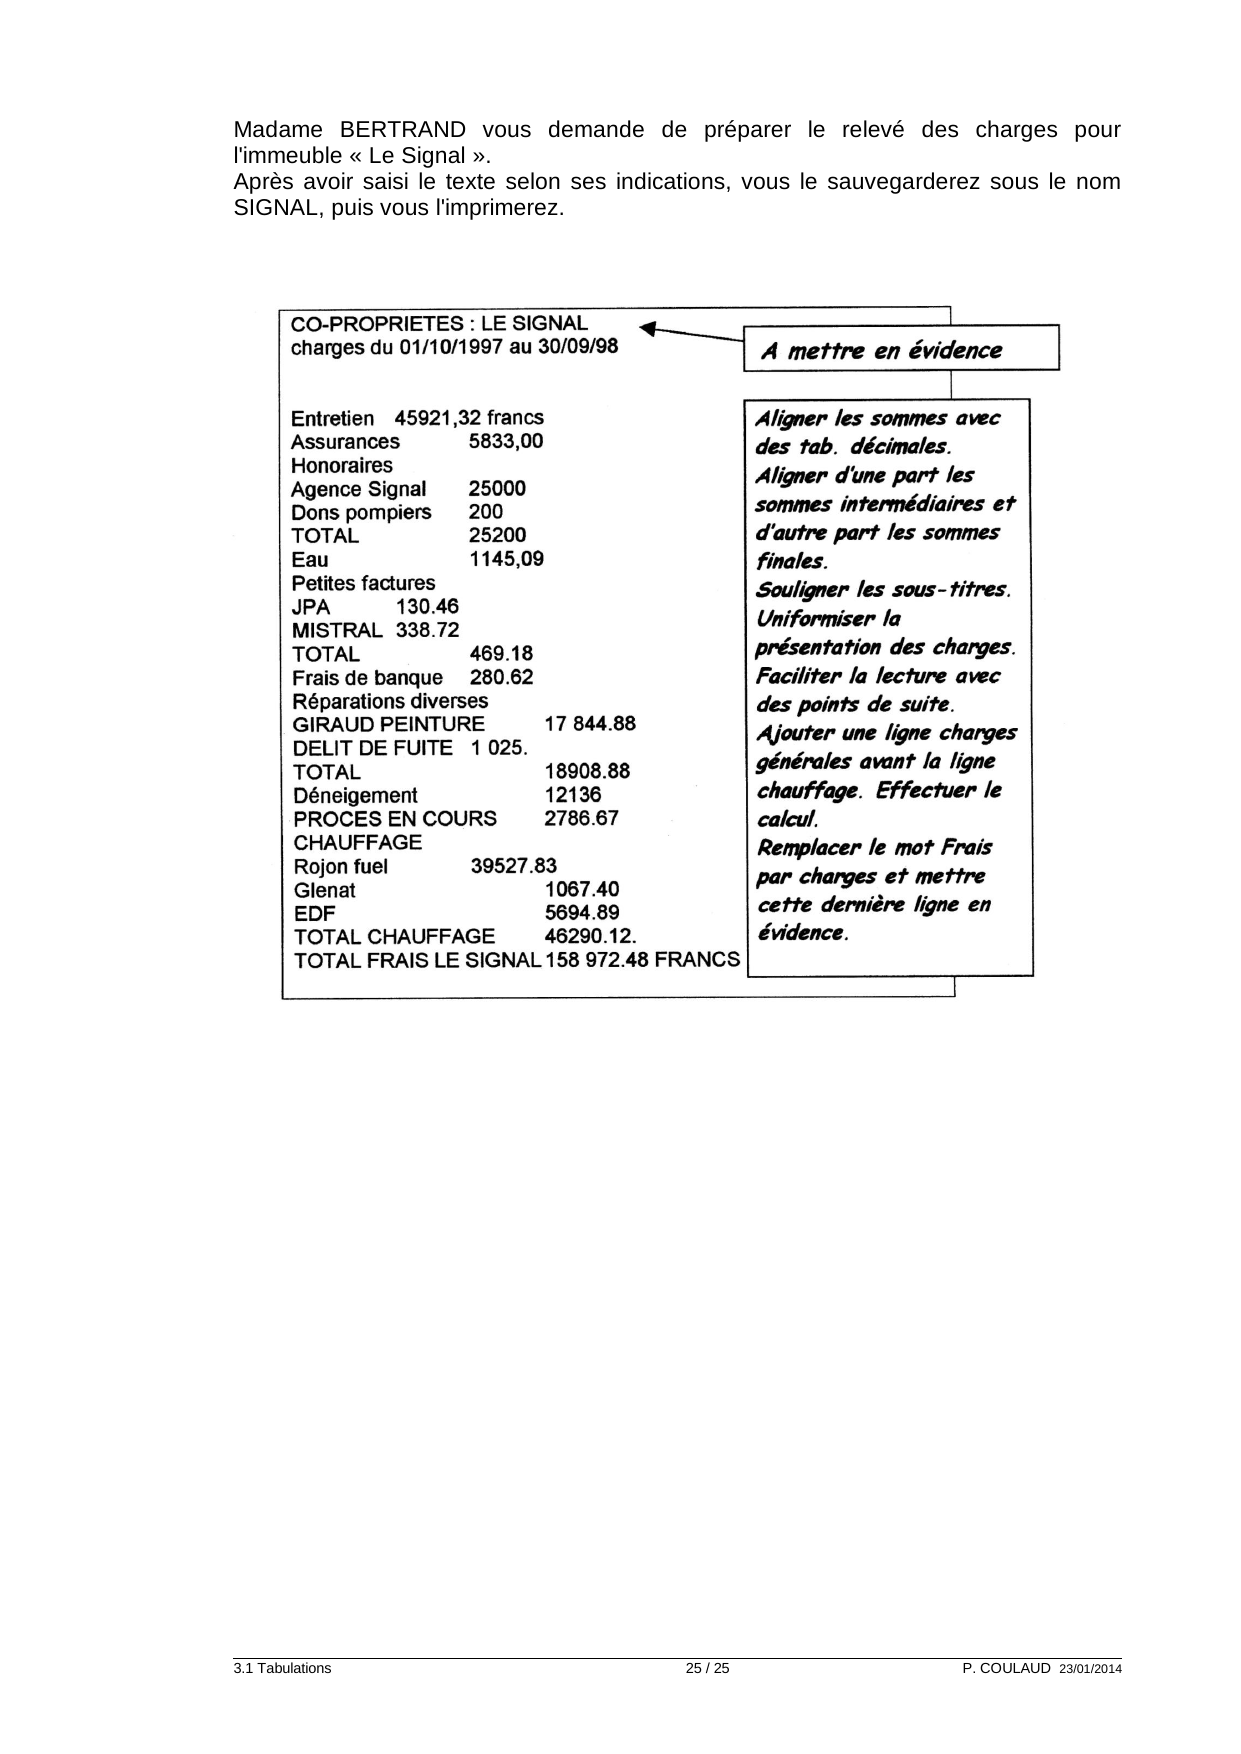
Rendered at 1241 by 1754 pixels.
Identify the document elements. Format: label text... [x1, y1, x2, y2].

text Après avoir saisi le texte selon ses indications, vous le sauvegarderez sous le nom SIGNAL, puis vous l'imprimerez. [233, 169, 1122, 221]
text Madame BERTRAND vous demande de préparer le relevé des charges pour l'immeuble « Le Signal ». [233, 117, 1122, 169]
picture [227, 301, 1128, 1007]
